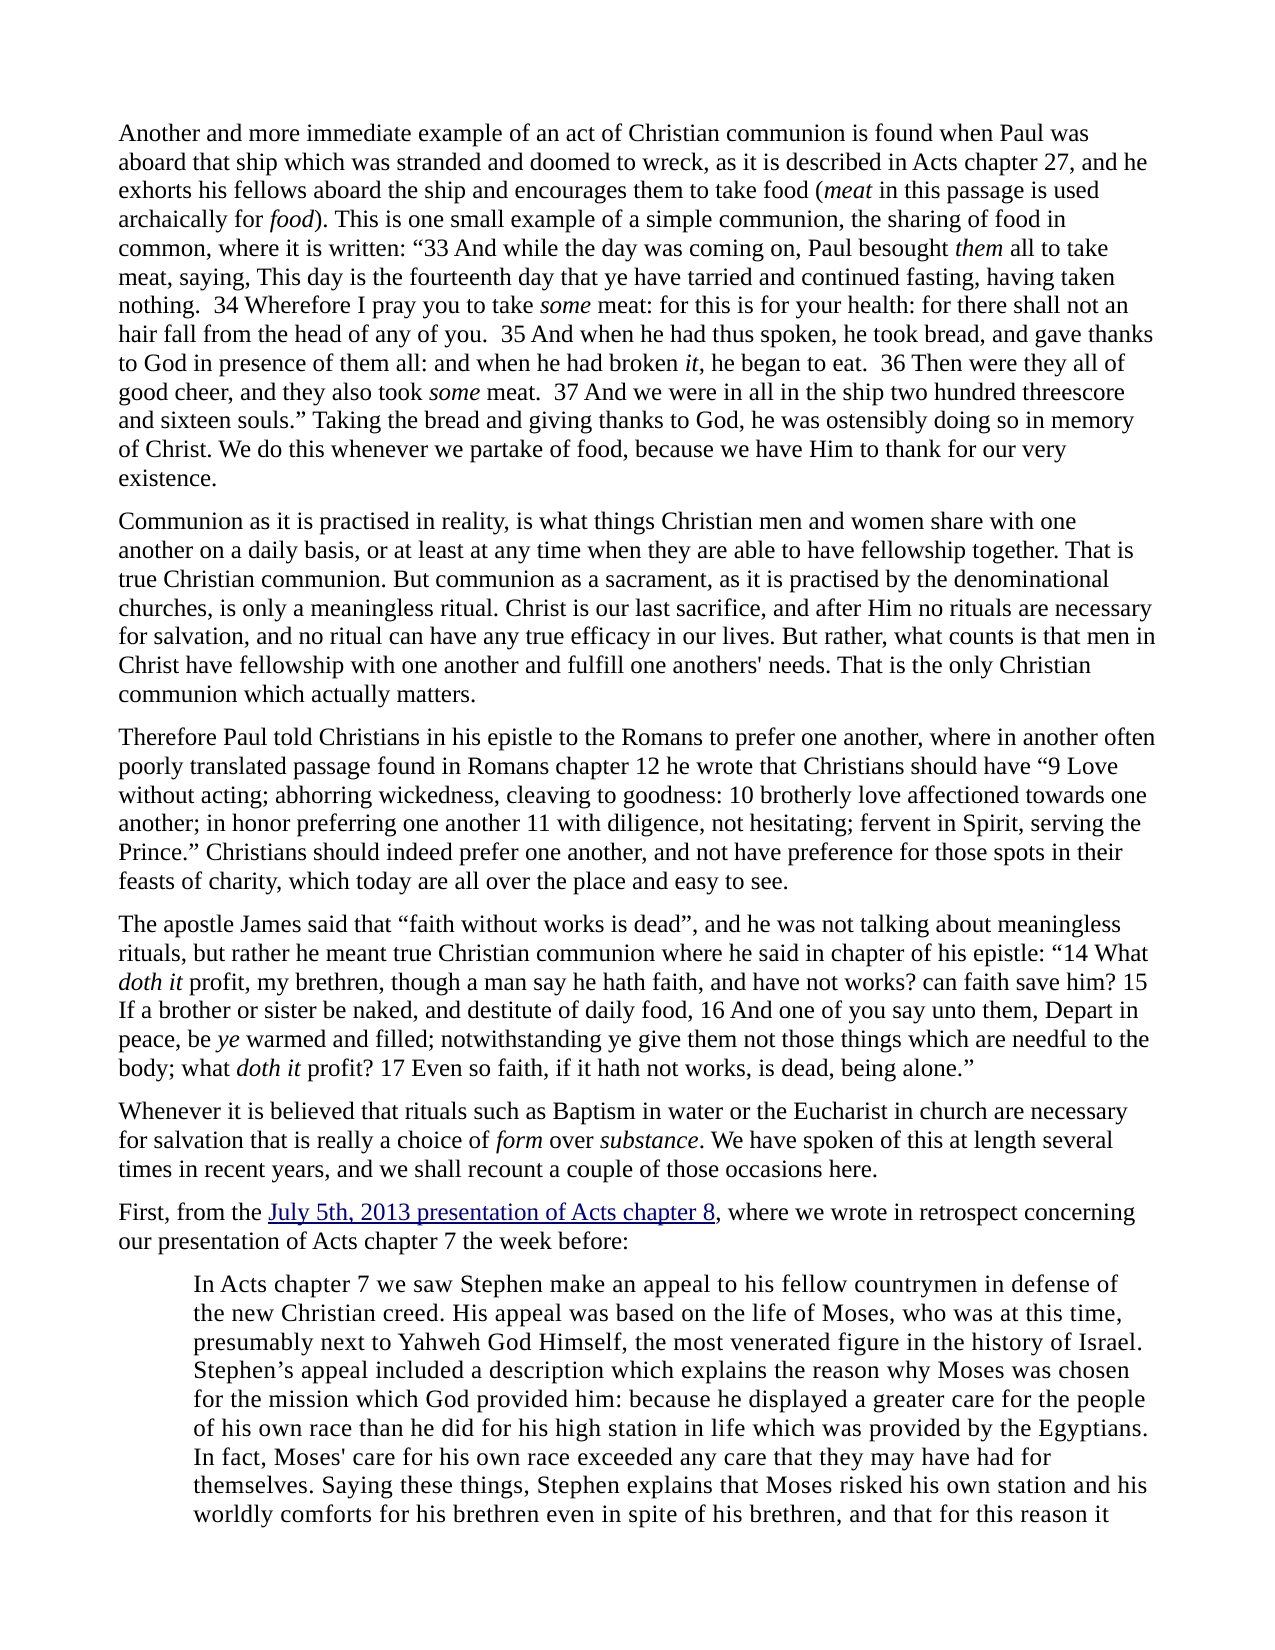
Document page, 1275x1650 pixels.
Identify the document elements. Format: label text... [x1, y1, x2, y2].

text Whenever it is believed that rituals such as Baptism in water or the Eucharist in church are necessary for salvation that is really a choice of form over substance. We have spoken of this at length several times in recent years, and we shall recount a couple of those occasions here. [118, 1096, 1157, 1183]
text Another and more immediate example of an act of Christian communion is found when Paul was aboard that ship which was stranded and doomed to wreck, as it is described in Acts chapter 27, and he exhorts his fellows aboard the ship and encourages them to take food (meat in this passage is used archaically for food). This is one small example of a simple communion, the sharing of food in common, where it is written: “33 And while the day was coming on, Paul besought them all to take meat, saying, This day is the fourteenth day that ye have tarried and continued fasting, having taken nothing. 34 Wherefore I pray you to take some meat: for this is for your health: for there shall not an hair fall from the head of any of you. 35 And when he had thus spoken, he took bread, and gave thanks to God in presence of them all: and when he had broken it, he began to eat. 36 Then were they all of good cheer, and they also took some meat. 37 And we were in all in the ship two hundred threescore and sixteen souls.” Taking the bread and giving thanks to God, he was ostensibly doing so in memory of Christ. We do this whenever we partake of food, because we have Him to thank for our very existence. [118, 118, 1157, 492]
text Therefore Paul told Christians in his epistle to the Romans to prefer one another, where in another often poorly translated passage found in Romans chapter 12 he wrote that Christians should have “9 Love without acting; abhorring wickedness, cleaving to goodness: 10 brotherly love affectioned towards one another; in honor preferring one another 11 with diligence, not hesitating; fervent in Spirit, serving the Prince.” Christians should indeed prefer one another, and not have preference for those spots in their feasts of charity, which today are all over the place and easy to see. [118, 722, 1157, 895]
text The apostle James said that “faith without works is dead”, and he was not talking about meaningless rituals, but rather he meant true Christian communion where he said in chapter of his epistle: “14 What doth it profit, my brethren, though a man say he hath faith, and have not works? can faith save him? 15 If a brother or sister be naked, and destitute of daily food, 16 And one of you say unto them, Depart in peace, be ye warmed and filled; notwithstanding ye give them not those things which are needful to the body; what doth it profit? 17 Even so faith, if it hath not works, is dead, being alone.” [118, 909, 1157, 1082]
text In Acts chapter 7 we saw Stephen make an appeal to his fellow countrymen in defense of the new Christian creed. His appeal was based on the life of Moses, who was at this time, presumably next to Yahweh God Himself, the most venerated figure in the history of Israel. Stephen’s appeal included a description which explains the reason why Moses was chosen for the mission which God provided him: because he displayed a greater care for the people of his own race than he did for his high station in life which was provided by the Egyptians. In fact, Moses' care for his own race exceeded any care that they may have had for themselves. Saying these things, Stephen explains that Moses risked his own station and his worldly comforts for his brethren even in spite of his brethren, and that for this reason it [193, 1269, 1157, 1528]
text First, from the July 5th, 2013 presentation of Acts chapter 8, where we wrote in retrospect concerning our presentation of Acts chapter 7 the week before: [118, 1197, 1157, 1255]
text Communion as it is practised in reality, is what things Christian men and women share with one another on a daily basis, or at least at any time when they are able to have fellowship together. That is true Christian communion. But communion as a sacrament, as it is practised by the denominational churches, is only a meaningless ritual. Christ is our last sacrifice, and after Him no rituals are necessary for salvation, and no ritual can have any true efficacy in our lives. But rather, what counts is that men in Christ have fellowship with one another and fulfill one anothers' needs. That is the only Christian communion which actually matters. [118, 506, 1157, 708]
